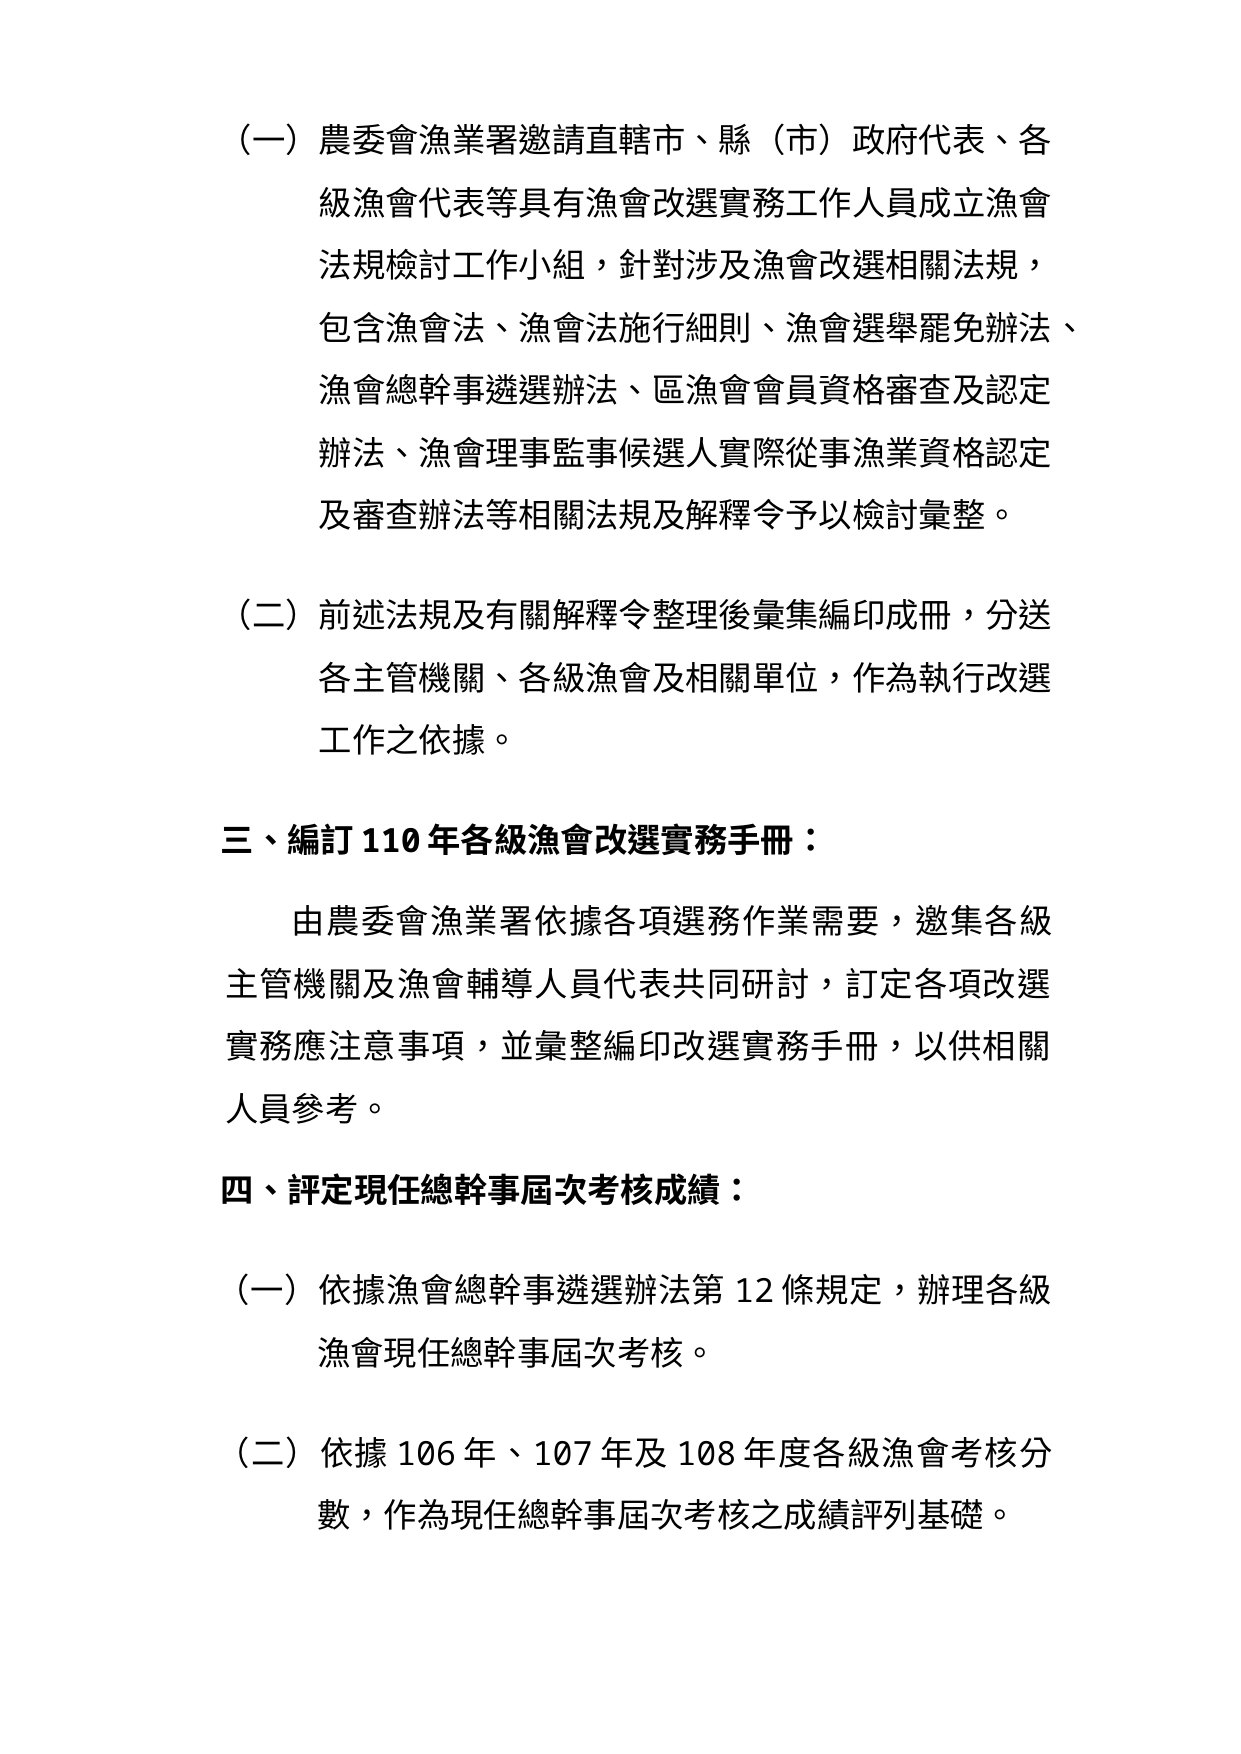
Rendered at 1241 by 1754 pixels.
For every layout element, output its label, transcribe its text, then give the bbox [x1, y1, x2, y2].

text 由農委會漁業署依據各項選務作業需要，邀集各級主管機關及漁會輔導人員代表共同研討，訂定各項改選實務應注意事項，並彙整編印改選實務手冊，以供相關人員參考。 [225, 878, 1053, 1128]
text （一）農委會漁業署邀請直轄市、縣（市）政府代表、各級漁會代表等具有漁會改選實務工作人員成立漁會法規檢討工作小組，針對涉及漁會改選相關法規，包含漁會法、漁會法施行細則、漁會選舉罷免辦法、漁會總幹事遴選辦法、區漁會會員資格審查及認定辦法、漁會理事監事候選人實際從事漁業資格認定及審查辦法等相關法規及解釋令予以檢討彙整。 [218, 97, 1053, 534]
text 四、評定現任總幹事屆次考核成績： [187, 1147, 1053, 1209]
text 三、編訂110年各級漁會改選實務手冊： [187, 797, 1053, 859]
text （二）前述法規及有關解釋令整理後彙集編印成冊，分送各主管機關、各級漁會及相關單位，作為執行改選工作之依據。 [218, 572, 1053, 759]
text （二）依據106年、107年及108年度各級漁會考核分數，作為現任總幹事屆次考核之成績評列基礎。 [217, 1409, 1053, 1534]
text （一）依據漁會總幹事遴選辦法第12條規定，辦理各級漁會現任總幹事屆次考核。 [217, 1247, 1053, 1372]
